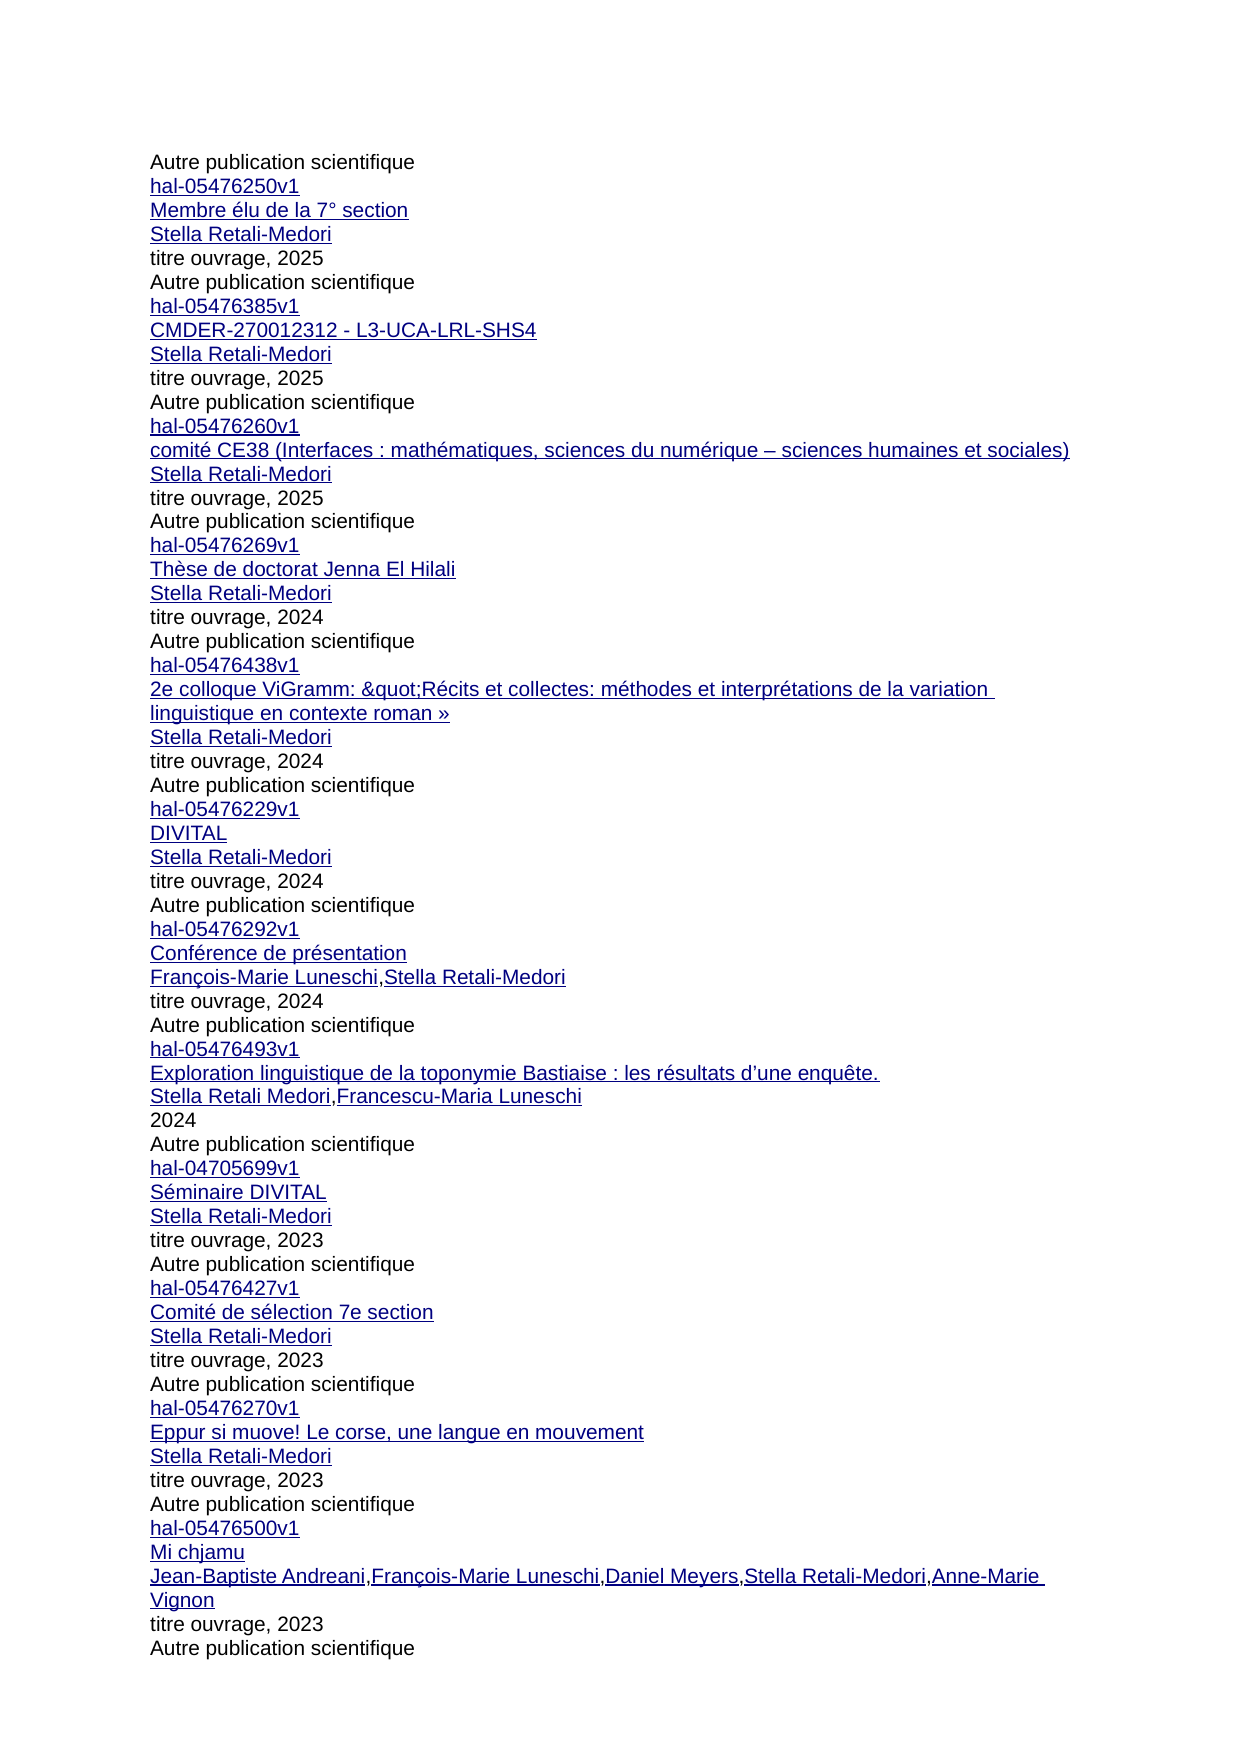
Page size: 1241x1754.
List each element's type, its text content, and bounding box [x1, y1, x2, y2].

table_cell Autre publication scientifique hal-05476250v1 [150, 150, 1090, 198]
table_cell Conférence de présentation François-Marie Luneschi,Stella Retali-Medori titre ouvrage, 2024 Autre publication scientifique hal-05476493v1 [150, 941, 1090, 1060]
table_cell Séminaire DIVITAL Stella Retali-Medori titre ouvrage, 2023 Autre publication scientifique hal-05476427v1 [150, 1180, 1090, 1300]
table_cell comité CE38 (Interfaces : mathématiques, sciences du numérique – sciences humaines et sociales) Stella Retali-Medori titre ouvrage, 2025 Autre publication scientifique hal-05476269v1 [150, 438, 1090, 557]
table_cell Thèse de doctorat Jenna El Hilali Stella Retali-Medori titre ouvrage, 2024 Autre publication scientifique hal-05476438v1 [150, 557, 1090, 677]
table_cell 2e colloque ViGramm: &quot;Récits et collectes: méthodes et interprétations de la variation linguistique en contexte roman » Stella Retali-Medori titre ouvrage, 2024 Autre publication scientifique hal-05476229v1 [150, 677, 1090, 821]
table_cell Comité de sélection 7e section Stella Retali-Medori titre ouvrage, 2023 Autre publication scientifique hal-05476270v1 [150, 1300, 1090, 1420]
table_cell CMDER-270012312 - L3-UCA-LRL-SHS4 Stella Retali-Medori titre ouvrage, 2025 Autre publication scientifique hal-05476260v1 [150, 318, 1090, 437]
table_cell Exploration linguistique de la toponymie Bastiaise : les résultats d’une enquête. Stella Retali Medori,Francescu-Maria Luneschi 2024 Autre publication scientifique hal-04705699v1 [150, 1060, 1090, 1180]
table_cell Eppur si muove! Le corse, une langue en mouvement Stella Retali-Medori titre ouvrage, 2023 Autre publication scientifique hal-05476500v1 [150, 1420, 1090, 1539]
table_cell Membre élu de la 7° section Stella Retali-Medori titre ouvrage, 2025 Autre publication scientifique hal-05476385v1 [150, 198, 1090, 318]
table_cell Mi chjamu Jean-Baptiste Andreani,François-Marie Luneschi,Daniel Meyers,Stella Retali-Medori,Anne-Marie Vignon titre ouvrage, 2023 Autre publication scientifique [150, 1540, 1090, 1659]
table_cell DIVITAL Stella Retali-Medori titre ouvrage, 2024 Autre publication scientifique hal-05476292v1 [150, 821, 1090, 941]
